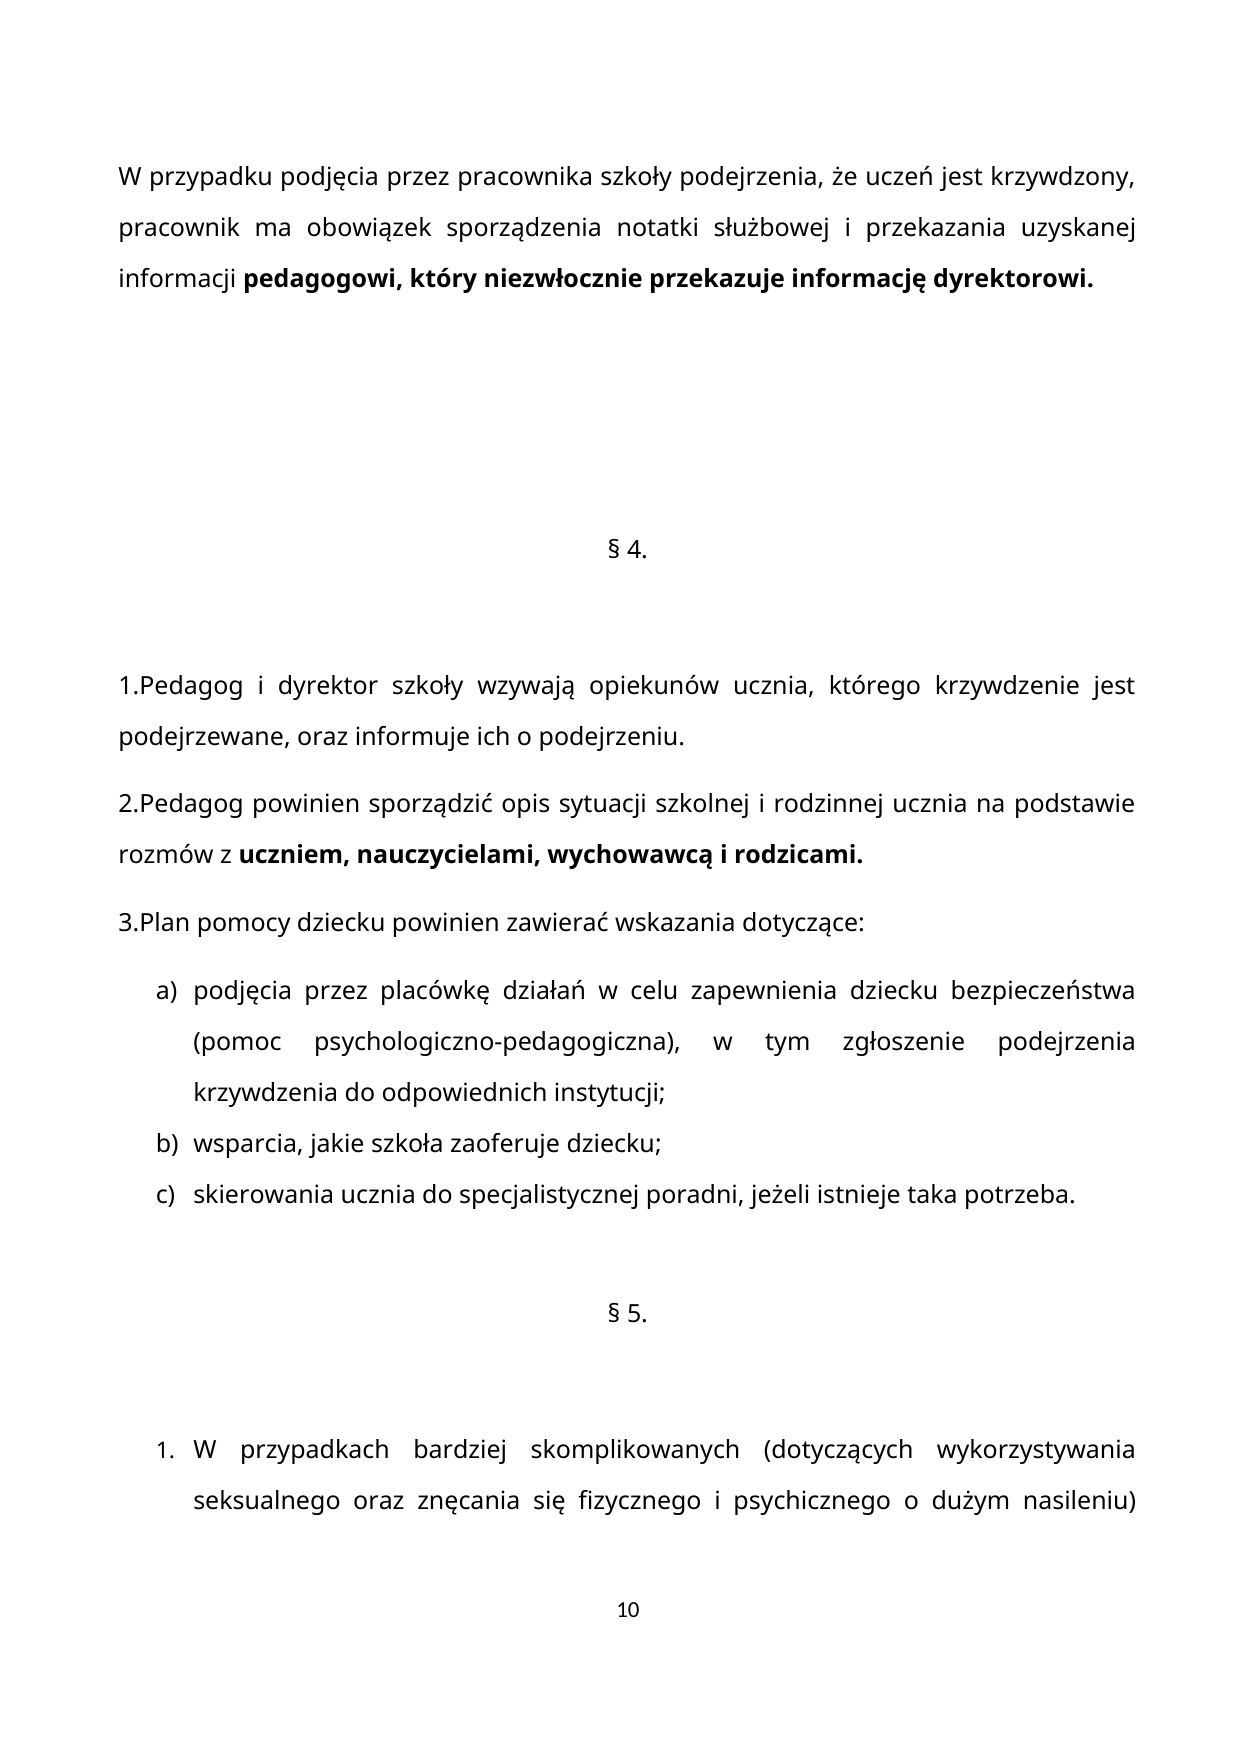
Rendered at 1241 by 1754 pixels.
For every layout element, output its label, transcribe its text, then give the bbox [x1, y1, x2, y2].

list podjęcia przez placówkę działań w celu zapewnienia dziecku bezpieczeństwa (pomoc psychologiczno-pedagogiczna), w tym zgłoszenie podejrzenia krzywdzenia do odpowiednich instytucji; [156, 973, 1137, 1109]
text § 4. [118, 532, 1137, 566]
list W przypadkach bardziej skomplikowanych (dotyczących wykorzystywania seksualnego oraz znęcania się fizycznego i psychicznego o dużym nasileniu) [156, 1431, 1137, 1516]
list skierowania ucznia do specjalistycznej poradni, jeżeli istnieje taka potrzeba. [156, 1177, 1137, 1211]
list wsparcia, jakie szkoła zaoferuje dziecku; [156, 1126, 1137, 1160]
text 2.Pedagog powinien sporządzić opis sytuacji szkolnej i rodzinnej ucznia na podstawie rozmów z uczniem, nauczycielami, wychowawcą i rodzicami. [118, 786, 1137, 871]
text § 5. [118, 1296, 1137, 1330]
text 1.Pedagog i dyrektor szkoły wzywają opiekunów ucznia, którego krzywdzenie jest podejrzewane, oraz informuje ich o podejrzeniu. [118, 667, 1137, 752]
text 3.Plan pomocy dziecku powinien zawierać wskazania dotyczące: [118, 905, 1137, 939]
text W przypadku podjęcia przez pracownika szkoły podejrzenia, że uczeń jest krzywdzony, pracownik ma obowiązek sporządzenia notatki służbowej i przekazania uzyskanej informacji pedagogowi, który niezwłocznie przekazuje informację dyrektorowi. [118, 159, 1137, 295]
